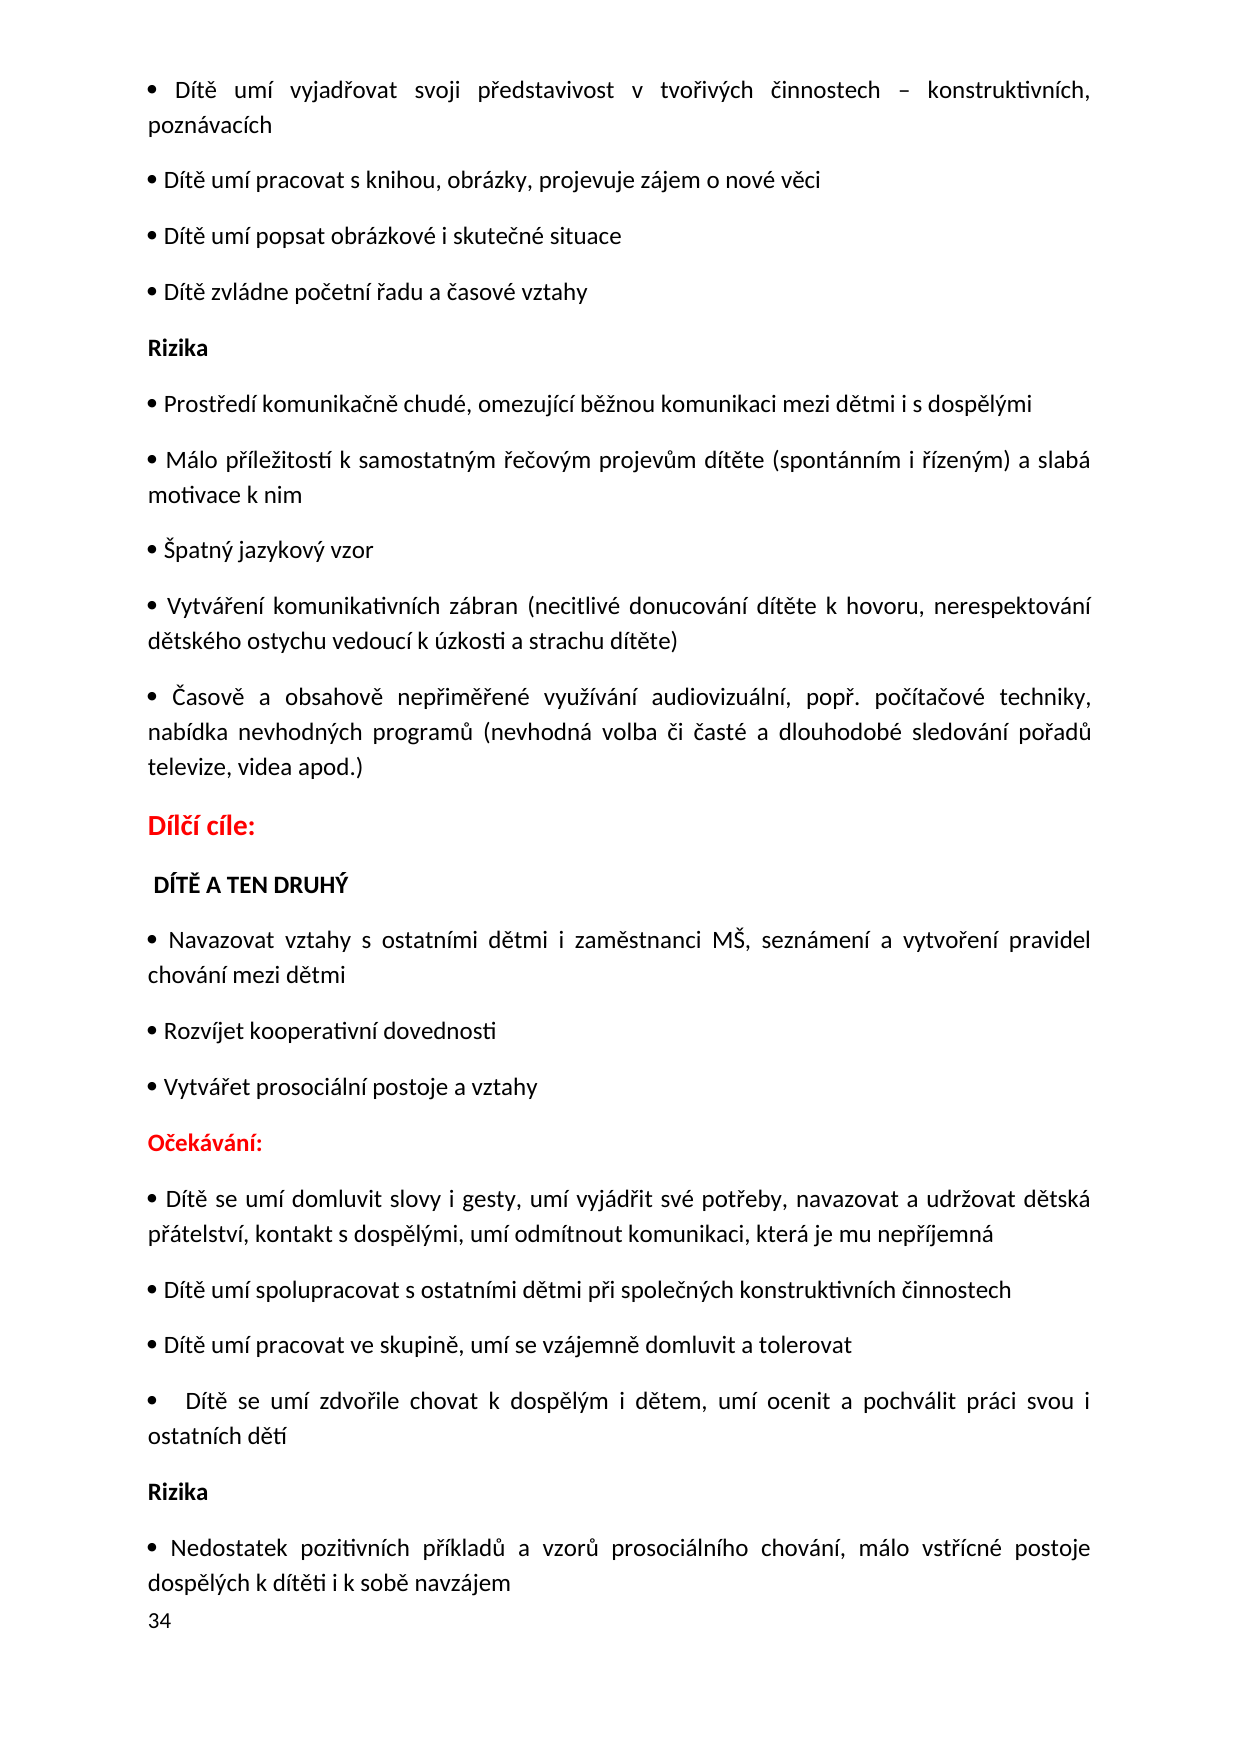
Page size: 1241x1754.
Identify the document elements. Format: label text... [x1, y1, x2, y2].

text  Vytváření komunikativních zábran (necitlivé donucování dítěte k hovoru, nerespektování dětského ostychu vedoucí k úzkosti a strachu dítěte) [148, 590, 1093, 656]
text  Navazovat vztahy s ostatními dětmi i zaměstnanci MŠ, seznámení a vytvoření pravidel chování mezi dětmi [148, 925, 1093, 990]
text  Dítě se umí domluvit slovy i gesty, umí vyjádřit své potřeby, navazovat a udržovat dětská přátelství, kontakt s dospělými, umí odmítnout komunikaci, která je mu nepříjemná [148, 1183, 1093, 1248]
text Očekávání: [148, 1127, 1093, 1158]
text DÍTĚ A TEN DRUHÝ [148, 869, 1093, 899]
text  Dítě umí pracovat s knihou, obrázky, projevuje zájem o nové věci [148, 164, 1093, 195]
text  Dítě umí spolupracovat s ostatními dětmi při společných konstruktivních činnostech [148, 1274, 1093, 1304]
text  Prostředí komunikačně chudé, omezující běžnou komunikaci mezi dětmi i s dospělými [148, 388, 1093, 418]
text  Špatný jazykový vzor [148, 534, 1093, 565]
text  Dítě se umí zdvořile chovat k dospělým i dětem, umí ocenit a pochválit práci svou i ostatních dětí [148, 1386, 1093, 1451]
text  Rozvíjet kooperativní dovednosti [148, 1016, 1093, 1046]
text Dílčí cíle: [148, 807, 1093, 843]
text  Nedostatek pozitivních příkladů a vzorů prosociálního chování, málo vstřícné postoje dospělých k dítěti i k sobě navzájem [148, 1532, 1093, 1598]
text  Časově a obsahově nepřiměřené využívání audiovizuální, popř. počítačové techniky, nabídka nevhodných programů (nevhodná volba či časté a dlouhodobé sledování pořadů televize, videa apod.) [148, 681, 1093, 782]
text  Dítě zvládne početní řadu a časové vztahy [148, 276, 1093, 307]
text  Málo příležitostí k samostatným řečovým projevům dítěte (spontánním i řízeným) a slabá motivace k nim [148, 444, 1093, 509]
text Rizika [148, 1476, 1093, 1507]
text  Dítě umí popsat obrázkové i skutečné situace [148, 220, 1093, 251]
text  Dítě umí vyjadřovat svoji představivost v tvořivých činnostech – konstruktivních, poznávacích [148, 74, 1093, 139]
text  Dítě umí pracovat ve skupině, umí se vzájemně domluvit a tolerovat [148, 1330, 1093, 1360]
text Rizika [148, 332, 1093, 363]
text  Vytvářet prosociální postoje a vztahy [148, 1071, 1093, 1102]
